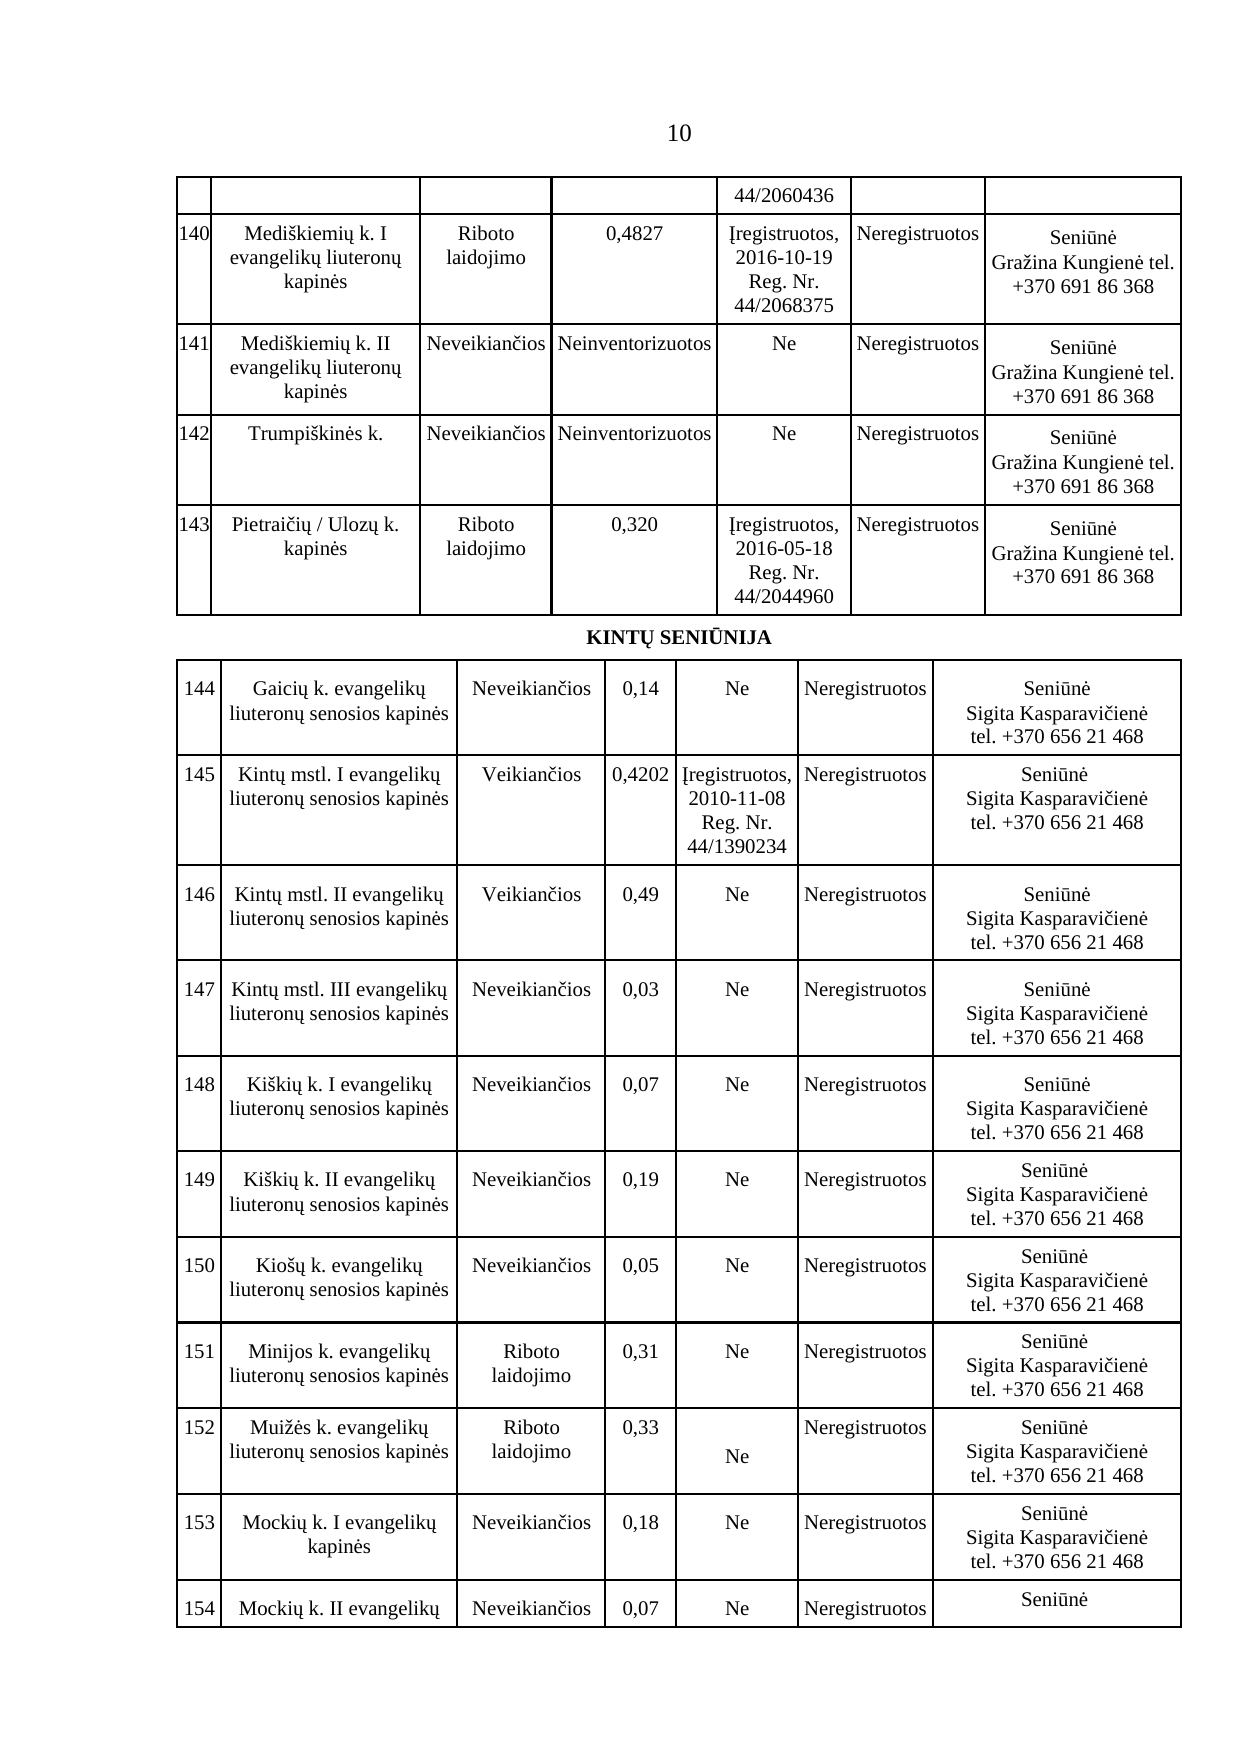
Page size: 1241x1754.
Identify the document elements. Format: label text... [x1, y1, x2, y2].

table_cell Ne [677, 1238, 797, 1321]
table_cell Pietraičių / Ulozų k. kapinės [212, 506, 419, 614]
table_cell 141 [178, 325, 210, 413]
table_cell Neregistruotos [799, 1057, 932, 1150]
table_cell 140 [178, 215, 210, 323]
table_cell Neregistruotos [852, 506, 984, 614]
table_cell Kiošų k. evangelikų liuteronų senosios kapinės [222, 1238, 456, 1321]
table_cell Seniūnė Sigita Kasparavičienė tel. +370 656 21 468 [934, 1495, 1180, 1579]
table_cell Neregistruotos [852, 416, 984, 504]
table_header Neregistruotos [799, 661, 932, 754]
table_cell Veikiančios [458, 756, 604, 864]
table_cell Kintų mstl. II evangelikų liuteronų senosios kapinės [222, 866, 456, 959]
table_cell Seniūnė [934, 1581, 1180, 1626]
table_cell 154 [178, 1581, 220, 1626]
table_cell Seniūnė Sigita Kasparavičienė tel. +370 656 21 468 [934, 756, 1180, 864]
table_header Gaicių k. evangelikų liuteronų senosios kapinės [222, 661, 456, 754]
table_cell Riboto laidojimo [458, 1409, 604, 1493]
table_cell Mediškiemių k. I evangelikų liuteronų kapinės [212, 215, 419, 323]
table_cell Neregistruotos [799, 1409, 932, 1493]
table_cell 151 [178, 1324, 220, 1407]
table_cell Seniūnė Gražina Kungienė tel.+370 691 86 368 [986, 215, 1180, 323]
table_cell Kiškių k. I evangelikų liuteronų senosios kapinės [222, 1057, 456, 1150]
table_cell 145 [178, 756, 220, 864]
table_cell 148 [178, 1057, 220, 1150]
table_cell 0,07 [606, 1057, 675, 1150]
table_cell Seniūnė Sigita Kasparavičienė tel. +370 656 21 468 [934, 1057, 1180, 1150]
table_cell Neregistruotos [852, 215, 984, 323]
table_header Seniūnė Sigita Kasparavičienė tel. +370 656 21 468 [934, 661, 1180, 754]
table_cell Neregistruotos [852, 325, 984, 413]
table_cell Seniūnė Gražina Kungienė tel.+370 691 86 368 [986, 325, 1180, 413]
table_cell Seniūnė Sigita Kasparavičienė tel. +370 656 21 468 [934, 1324, 1180, 1407]
table_cell Neregistruotos [799, 1581, 932, 1626]
table_cell Neveikiančios [458, 1152, 604, 1236]
table_cell 0,03 [606, 961, 675, 1055]
table_cell Ne [718, 325, 850, 413]
table_cell 0,4202 [606, 756, 675, 864]
table_cell Neveikiančios [421, 416, 550, 504]
table_cell Mediškiemių k. II evangelikų liuteronų kapinės [212, 325, 419, 413]
table_cell Neregistruotos [799, 756, 932, 864]
table_cell [178, 178, 210, 213]
table_cell Įregistruotos, 2016-05-18 Reg. Nr. 44/2044960 [718, 506, 850, 614]
table_cell Muižės k. evangelikų liuteronų senosios kapinės [222, 1409, 456, 1493]
table_cell Riboto laidojimo [421, 506, 550, 614]
table_cell Neinventorizuotos [553, 416, 716, 504]
table_cell Kintų mstl. I evangelikų liuteronų senosios kapinės [222, 756, 456, 864]
table_cell Neregistruotos [799, 961, 932, 1055]
table_cell 0,05 [606, 1238, 675, 1321]
table_cell Seniūnė Gražina Kungienė tel.+370 691 86 368 [986, 416, 1180, 504]
table_cell Neregistruotos [799, 1324, 932, 1407]
table_cell 0,320 [553, 506, 716, 614]
table_cell Įregistruotos, 2010-11-08 Reg. Nr. 44/1390234 [677, 756, 797, 864]
table_cell Veikiančios [458, 866, 604, 959]
table_cell 143 [178, 506, 210, 614]
table_cell 0,49 [606, 866, 675, 959]
table_cell 0,18 [606, 1495, 675, 1579]
table_cell 142 [178, 416, 210, 504]
table_cell 44/2060436 [718, 178, 850, 213]
table_cell 147 [178, 961, 220, 1055]
table_cell Neinventorizuotos [553, 325, 716, 413]
table_cell [212, 178, 419, 213]
table_cell Neregistruotos [799, 1495, 932, 1579]
table_cell Seniūnė Sigita Kasparavičienė tel. +370 656 21 468 [934, 1409, 1180, 1493]
text KINTŲ SENIŪNIJA [177, 625, 1181, 649]
table_header Neveikiančios [458, 661, 604, 754]
table_cell 0,07 [606, 1581, 675, 1626]
table_cell Mockių k. II evangelikų [222, 1581, 456, 1626]
table_cell Seniūnė Sigita Kasparavičienė tel. +370 656 21 468 [934, 1238, 1180, 1321]
table_cell Seniūnė Sigita Kasparavičienė tel. +370 656 21 468 [934, 866, 1180, 959]
table_cell Ne [677, 1495, 797, 1579]
table_cell [986, 178, 1180, 213]
table_cell Seniūnė Sigita Kasparavičienė tel. +370 656 21 468 [934, 1152, 1180, 1236]
table_cell Seniūnė Gražina Kungienė tel.+370 691 86 368 [986, 506, 1180, 614]
table_cell 0,19 [606, 1152, 675, 1236]
table_cell [852, 178, 984, 213]
table_cell Mockių k. I evangelikų kapinės [222, 1495, 456, 1579]
table_cell Seniūnė Sigita Kasparavičienė tel. +370 656 21 468 [934, 961, 1180, 1055]
table_cell 153 [178, 1495, 220, 1579]
table_cell Ne [677, 1152, 797, 1236]
table_cell Ne [718, 416, 850, 504]
table_cell Neveikiančios [458, 1238, 604, 1321]
table_cell Riboto laidojimo [421, 215, 550, 323]
table_cell 149 [178, 1152, 220, 1236]
table_cell [553, 178, 716, 213]
table_header Ne [677, 661, 797, 754]
table_cell Neveikiančios [458, 1057, 604, 1150]
table_cell Kintų mstl. III evangelikų liuteronų senosios kapinės [222, 961, 456, 1055]
table_cell Ne [677, 1324, 797, 1407]
table_header 144 [178, 661, 220, 754]
table_cell Neregistruotos [799, 1152, 932, 1236]
table_cell Riboto laidojimo [458, 1324, 604, 1407]
table_cell Ne [677, 961, 797, 1055]
table_cell Ne [677, 1057, 797, 1150]
table_header 0,14 [606, 661, 675, 754]
table_cell Įregistruotos, 2016-10-19 Reg. Nr. 44/2068375 [718, 215, 850, 323]
table_cell Neveikiančios [421, 325, 550, 413]
table_cell 0,31 [606, 1324, 675, 1407]
table_cell 152 [178, 1409, 220, 1493]
table_cell Neveikiančios [458, 1495, 604, 1579]
table_cell 150 [178, 1238, 220, 1321]
table_cell [421, 178, 550, 213]
table_cell Ne [677, 1409, 797, 1493]
table_cell Neveikiančios [458, 961, 604, 1055]
table_cell 0,33 [606, 1409, 675, 1493]
table_cell Neregistruotos [799, 1238, 932, 1321]
table_cell Trumpiškinės k. [212, 416, 419, 504]
table_cell Neregistruotos [799, 866, 932, 959]
table_cell 146 [178, 866, 220, 959]
table_cell Minijos k. evangelikų liuteronų senosios kapinės [222, 1324, 456, 1407]
table_cell Ne [677, 866, 797, 959]
table_cell Kiškių k. II evangelikų liuteronų senosios kapinės [222, 1152, 456, 1236]
table_cell Ne [677, 1581, 797, 1626]
table_cell Neveikiančios [458, 1581, 604, 1626]
table_cell 0,4827 [553, 215, 716, 323]
